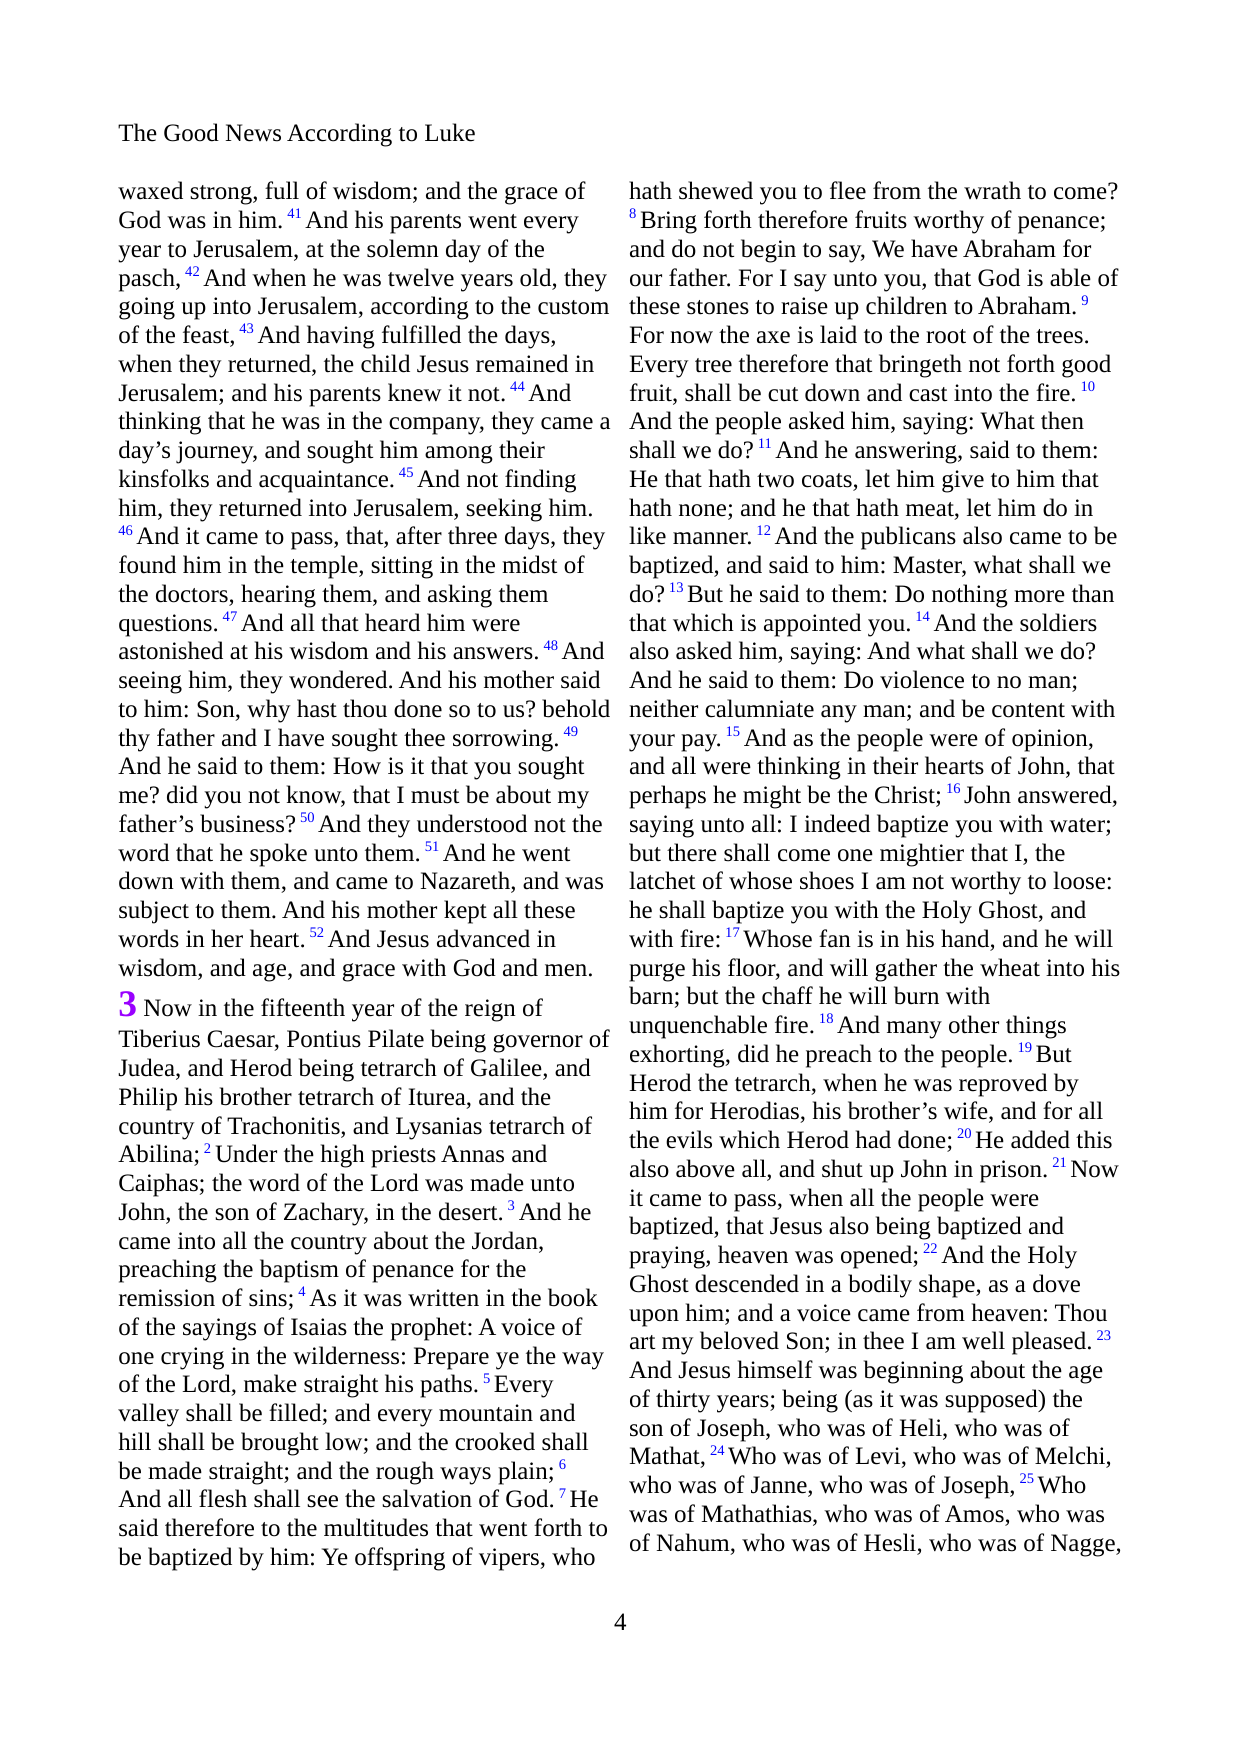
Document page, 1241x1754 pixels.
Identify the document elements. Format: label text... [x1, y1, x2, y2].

text 3 Now in the fifteenth year of the reign of Tiberius Caesar, Pontius Pilate being governor of Judea, and Herod being tetrarch of Galilee, and Philip his brother tetrarch of Iturea, and the country of Trachonitis, and Lysanias tetrarch of Abilina; 2 Under the high priests Annas and Caiphas; the word of the Lord was made unto John, the son of Zachary, in the desert. 3 And he came into all the country about the Jordan, preaching the baptism of penance for the remission of sins; 4 As it was written in the book of the sayings of Isaias the prophet: A voice of one crying in the wilderness: Prepare ye the way of the Lord, make straight his paths. 5 Every valley shall be filled; and every mountain and hill shall be brought low; and the crooked shall be made straight; and the rough ways plain; 6 And all flesh shall see the salvation of God. 7 He said therefore to the multitudes that went forth to be baptized by him: Ye offspring of vipers, who [118, 981, 611, 1571]
text hath shewed you to flee from the wrath to come? 8 Bring forth therefore fruits worthy of penance; and do not begin to say, We have Abraham for our father. For I say unto you, that God is able of these stones to raise up children to Abraham. 9 For now the axe is laid to the root of the trees. Every tree therefore that bringeth not forth good fruit, shall be cut down and cast into the fire. 10 And the people asked him, saying: What then shall we do? 11 And he answering, said to them: He that hath two coats, let him give to him that hath none; and he that hath meat, let him do in like manner. 12 And the publicans also came to be baptized, and said to him: Master, what shall we do? 13 But he said to them: Do nothing more than that which is appointed you. 14 And the soldiers also asked him, saying: And what shall we do? And he said to them: Do violence to no man; neither calumniate any man; and be content with your pay. 15 And as the people were of opinion, and all were thinking in their hearts of John, that perhaps he might be the Christ; 16 John answered, saying unto all: I indeed baptize you with water; but there shall come one mightier that I, the latchet of whose shoes I am not worthy to loose: he shall baptize you with the Holy Ghost, and with fire: 17 Whose fan is in his hand, and he will purge his floor, and will gather the wheat into his barn; but the chaff he will burn with unquenchable fire. 18 And many other things exhorting, did he preach to the people. 19 But Herod the tetrarch, when he was reproved by him for Herodias, his brother’s wife, and for all the evils which Herod had done; 20 He added this also above all, and shut up John in prison. 21 Now it came to pass, when all the people were baptized, that Jesus also being baptized and praying, heaven was opened; 22 And the Holy Ghost descended in a bodily shape, as a dove upon him; and a voice came from heaven: Thou art my beloved Son; in thee I am well pleased. 23 And Jesus himself was beginning about the age of thirty years; being (as it was supposed) the son of Joseph, who was of Heli, who was of Mathat, 24 Who was of Levi, who was of Melchi, who was of Janne, who was of Joseph, 25 Who was of Mathathias, who was of Amos, who was of Nahum, who was of Hesli, who was of Nagge, [629, 176, 1122, 1556]
text waxed strong, full of wisdom; and the grace of God was in him. 41 And his parents went every year to Jerusalem, at the solemn day of the pasch, 42 And when he was twelve years old, they going up into Jerusalem, according to the custom of the feast, 43 And having fulfilled the days, when they returned, the child Jesus remained in Jerusalem; and his parents knew it not. 44 And thinking that he was in the company, they came a day’s journey, and sought him among their kinsfolks and acquaintance. 45 And not finding him, they returned into Jerusalem, seeking him. 46 And it came to pass, that, after three days, they found him in the temple, sitting in the midst of the doctors, hearing them, and asking them questions. 47 And all that heard him were astonished at his wisdom and his answers. 48 And seeing him, they wondered. And his mother said to him: Son, why hast thou done so to us? behold thy father and I have sought thee sorrowing. 49 And he said to them: How is it that you sought me? did you not know, that I must be about my father’s business? 50 And they understood not the word that he spoke unto them. 51 And he went down with them, and came to Nazareth, and was subject to them. And his mother kept all these words in her heart. 52 And Jesus advanced in wisdom, and age, and grace with God and men. [118, 176, 611, 981]
